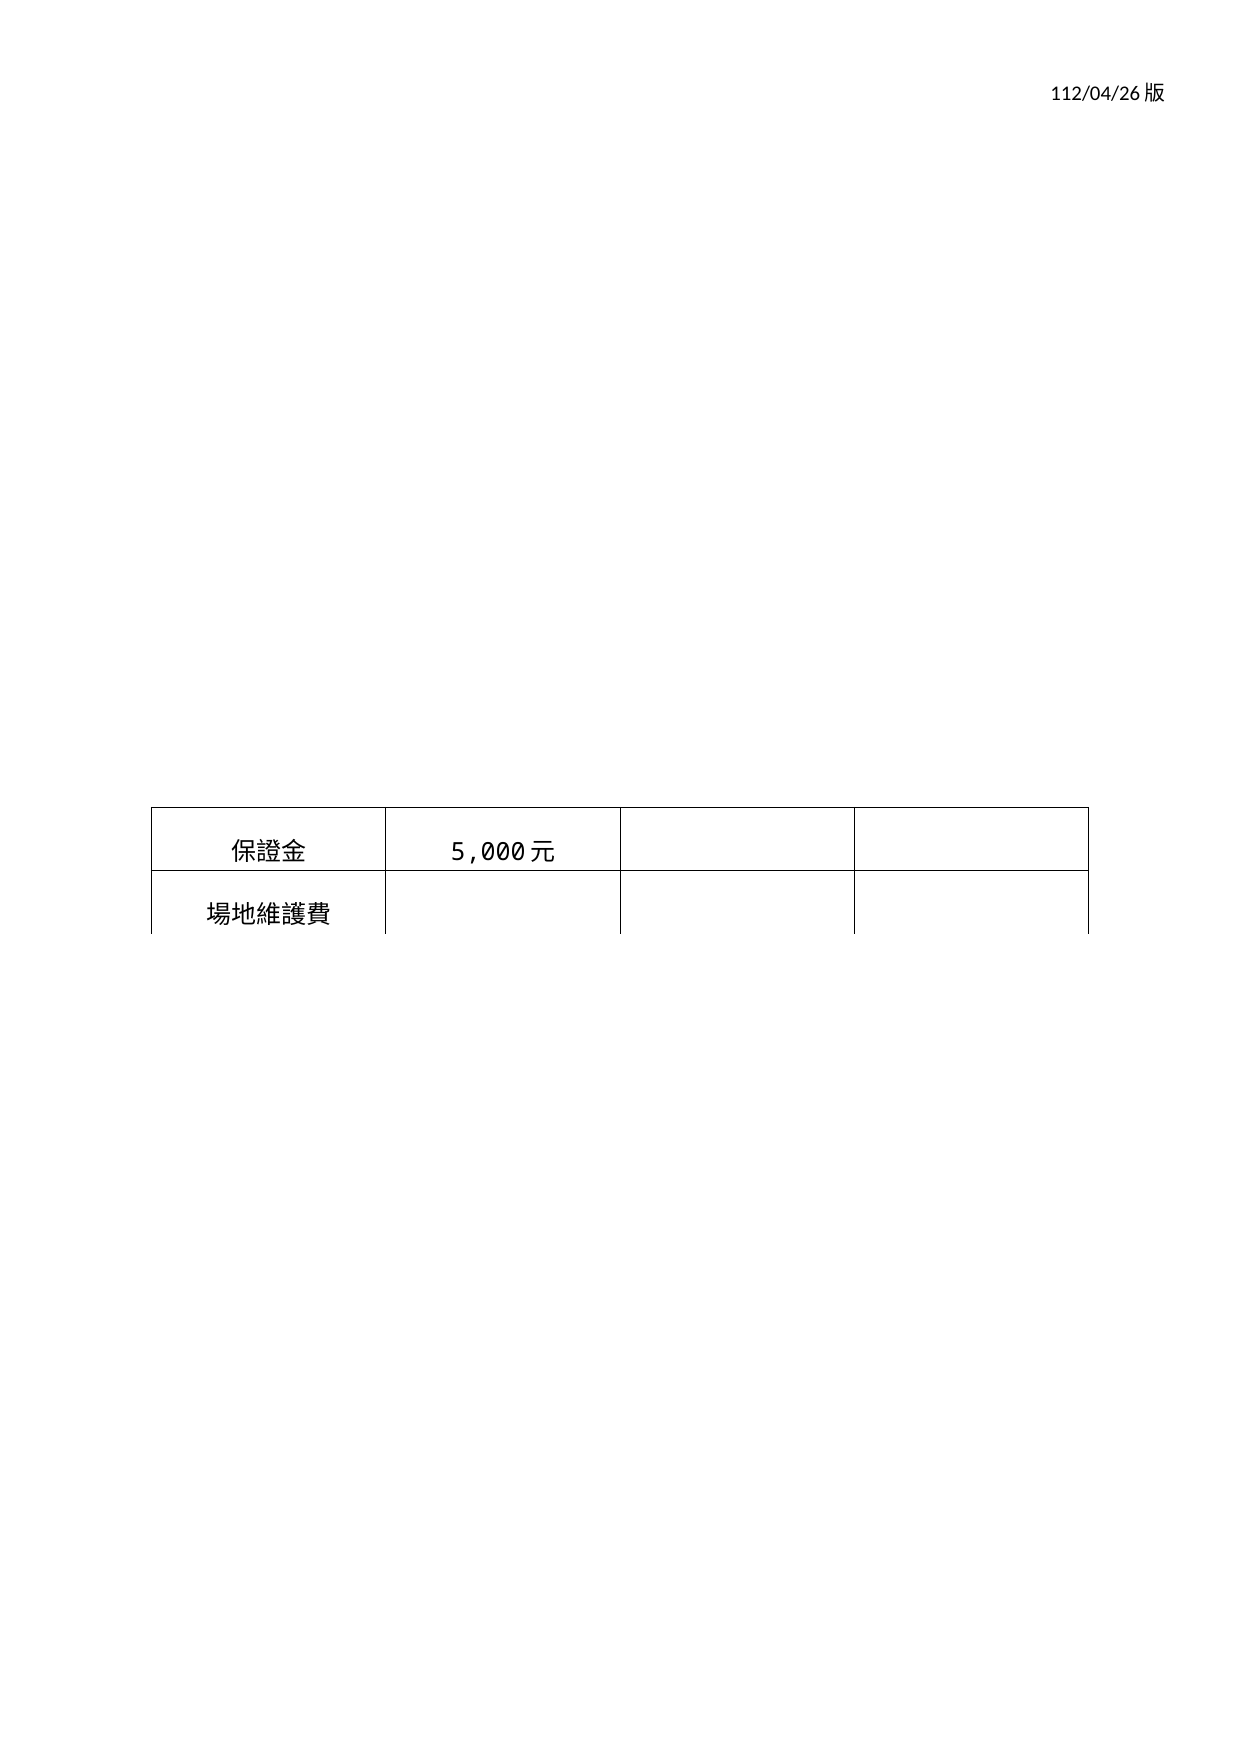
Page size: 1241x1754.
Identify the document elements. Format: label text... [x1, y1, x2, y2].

table_cell 場地維護費 [152, 871, 385, 934]
table_cell [621, 871, 854, 934]
table_cell 5,000元 [386, 808, 620, 870]
table_cell [855, 808, 1088, 870]
table_cell 保證金 [152, 808, 385, 870]
table_cell [855, 871, 1088, 934]
table_cell [621, 808, 854, 870]
table_cell [386, 871, 620, 934]
